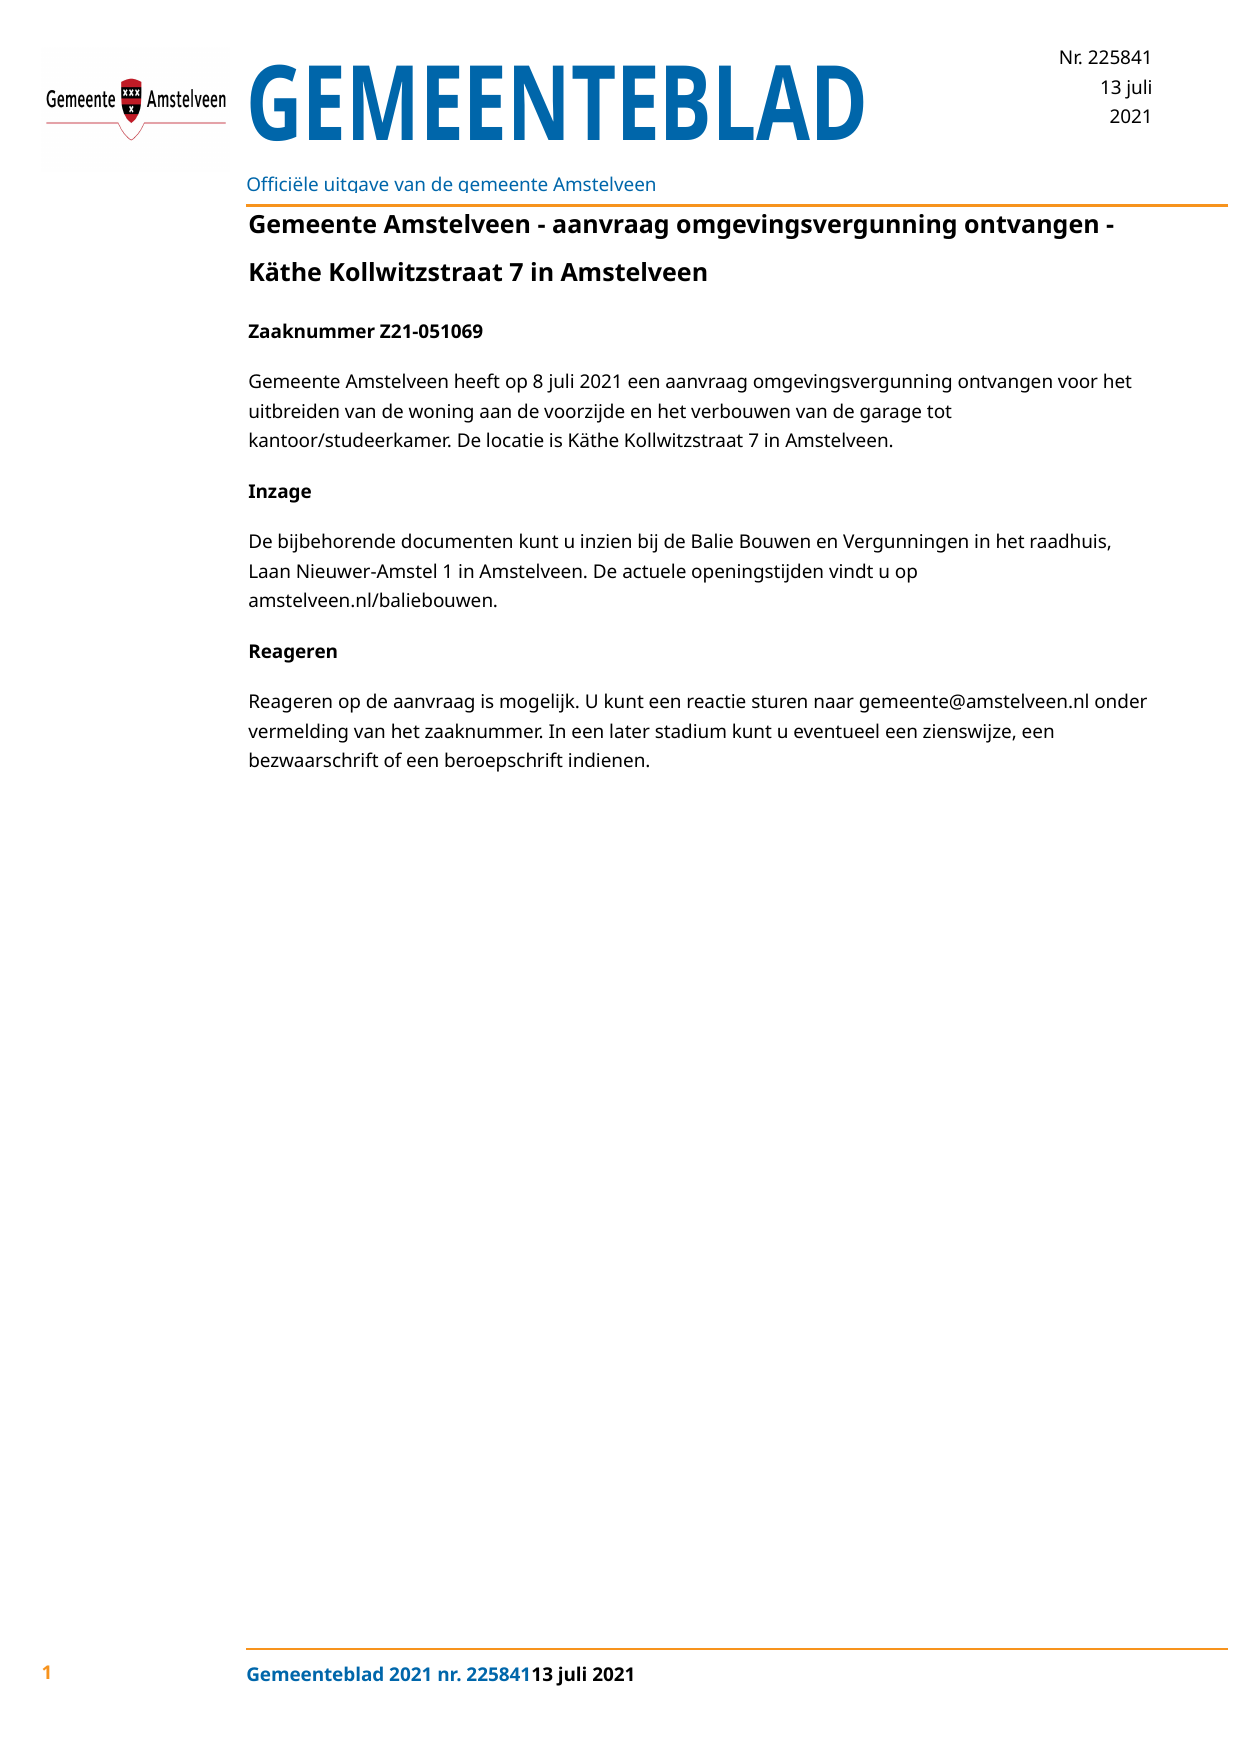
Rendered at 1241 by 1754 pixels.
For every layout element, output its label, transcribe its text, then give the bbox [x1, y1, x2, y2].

text Gemeente Amstelveen - aanvraag omgevingsvergunning ontvangen - Käthe Kollwitzstraat 7 in Amstelveen [248, 207, 1152, 288]
text De bijbehorende documenten kunt u inzien bij de Balie Bouwen en Vergunningen in het raadhuis, Laan Nieuwer-Amstel 1 in Amstelveen. De actuele openingstijden vindt u op amstelveen.nl/baliebouwen. [248, 528, 1152, 613]
picture [41, 47, 231, 172]
text Reageren op de aanvraag is mogelijk. U kunt een reactie sturen naar gemeente@amstelveen.nl onder vermelding van het zaaknummer. In een later stadium kunt u eventueel een zienswijze, een bezwaarschrift of een beroepschrift indienen. [248, 688, 1152, 773]
text Gemeente Amstelveen heeft op 8 juli 2021 een aanvraag omgevingsvergunning ontvangen voor het uitbreiden van de woning aan de voorzijde en het verbouwen van de garage tot kantoor/studeerkamer. De locatie is Käthe Kollwitzstraat 7 in Amstelveen. [248, 368, 1152, 453]
text Zaaknummer Z21-051069 [248, 318, 1152, 344]
text Reageren [248, 638, 1152, 664]
text Inzage [248, 478, 1152, 504]
